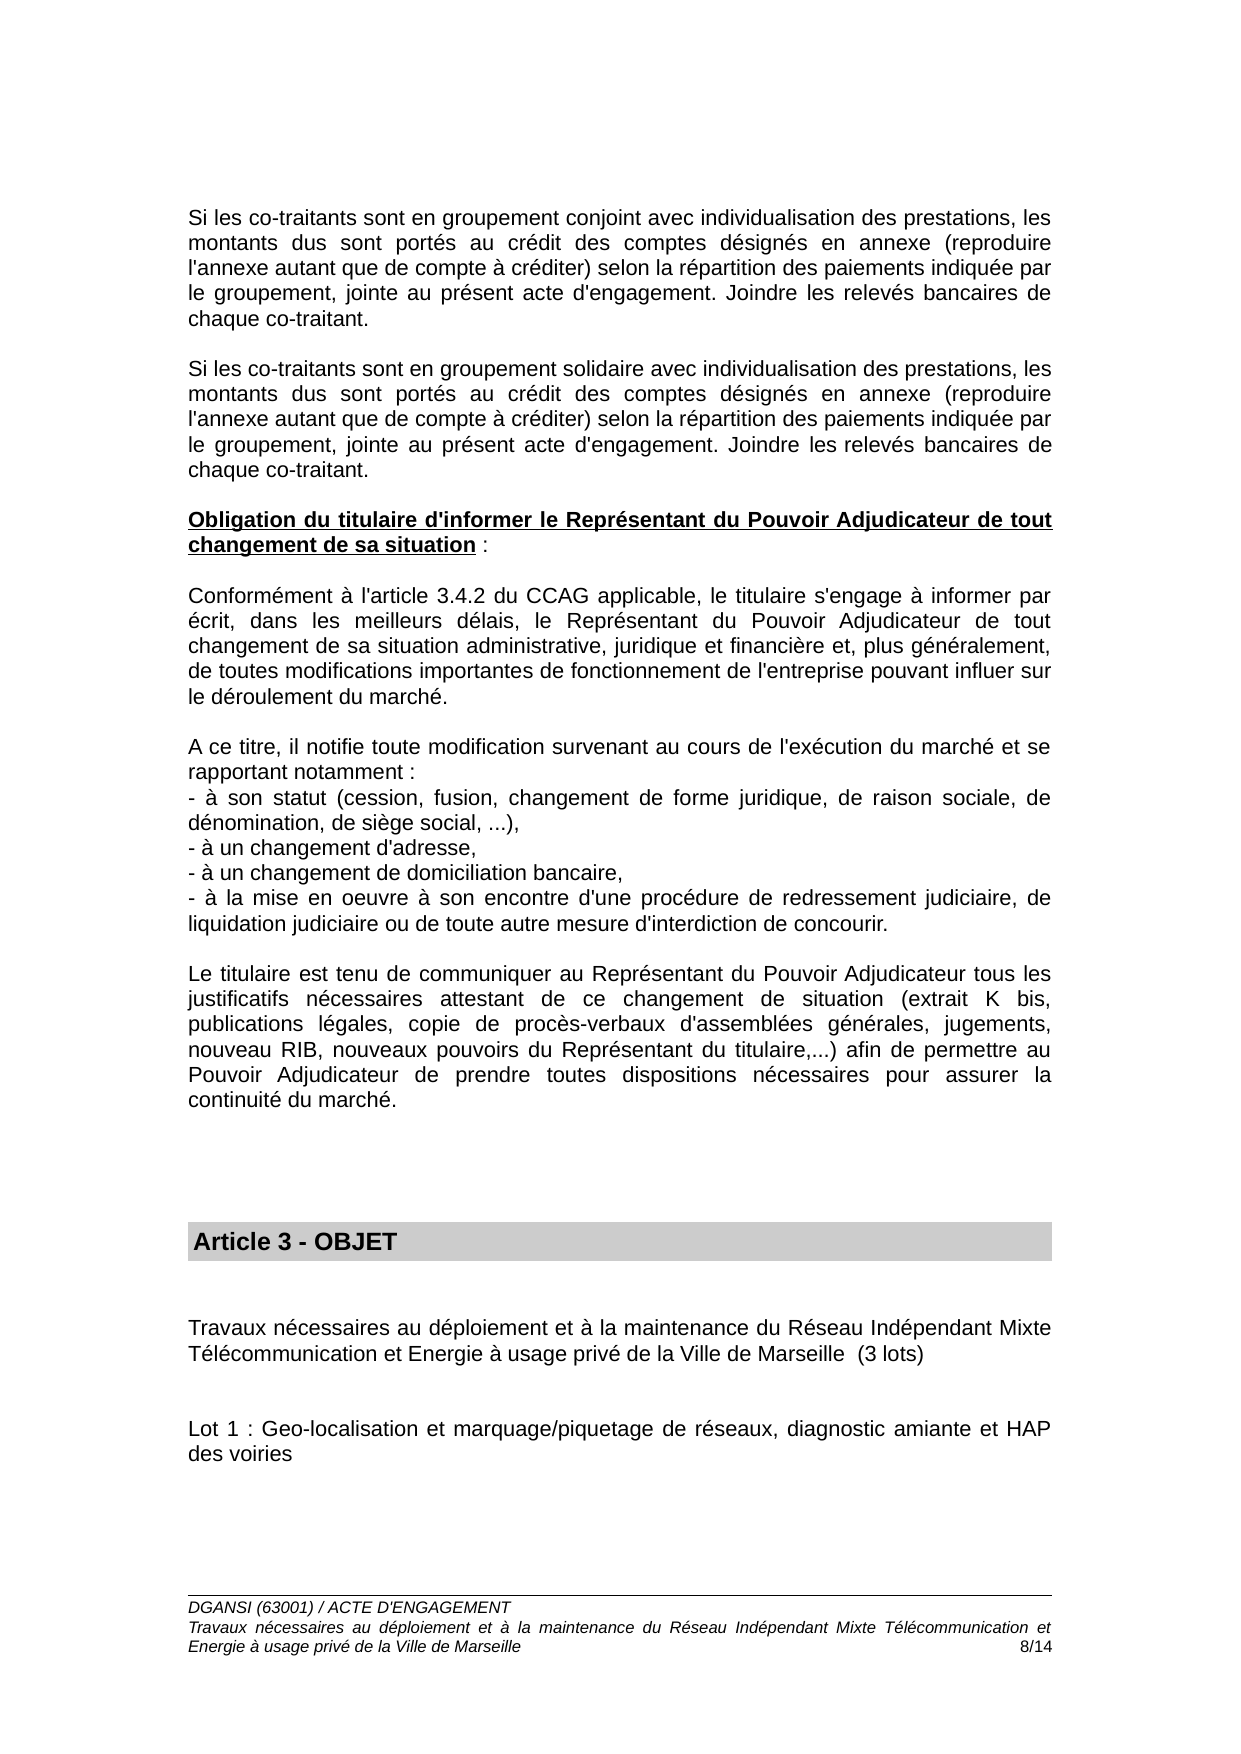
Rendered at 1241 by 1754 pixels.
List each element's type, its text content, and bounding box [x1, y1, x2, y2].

text Lot 1 : Geo-localisation et marquage/piquetage de réseaux, diagnostic amiante et HAP des voiries [188, 1416, 1052, 1466]
text Si les co-traitants sont en groupement solidaire avec individualisation des prestations, les montants dus sont portés au crédit des comptes désignés en annexe (reproduire l'annexe autant que de compte à créditer) selon la répartition des paiements indiquée par le groupement, jointe au présent acte d'engagement. Joindre les relevés bancaires de chaque co-traitant. [188, 356, 1052, 482]
text - à un changement de domiciliation bancaire, [188, 860, 1052, 885]
text - à son statut (cession, fusion, changement de forme juridique, de raison sociale, de dénomination, de siège social, ...), [188, 784, 1052, 835]
text Travaux nécessaires au déploiement et à la maintenance du Réseau Indépendant Mixte Télécommunication et Energie à usage privé de la Ville de Marseille (3 lots) [188, 1315, 1052, 1366]
subtitle OBJET [190, 1224, 1050, 1258]
text changement de sa situation : [188, 530, 1052, 557]
text Si les co-traitants sont en groupement conjoint avec individualisation des prestations, les montants dus sont portés au crédit des comptes désignés en annexe (reproduire l'annexe autant que de compte à créditer) selon la répartition des paiements indiquée par le groupement, jointe au présent acte d'engagement. Joindre les relevés bancaires de chaque co-traitant. [188, 204, 1052, 331]
text Conformément à l'article 3.4.2 du CCAG applicable, le titulaire s'engage à informer par écrit, dans les meilleurs délais, le Représentant du Pouvoir Adjudicateur de tout changement de sa situation administrative, juridique et financière et, plus généralement, de toutes modifications importantes de fonctionnement de l'entreprise pouvant influer sur le déroulement du marché. [188, 583, 1052, 709]
text - à un changement d'adresse, [188, 835, 1052, 860]
text Obligation du titulaire d'informer le Représentant du Pouvoir Adjudicateur de tout [188, 507, 1052, 529]
text Le titulaire est tenu de communiquer au Représentant du Pouvoir Adjudicateur tous les justificatifs nécessaires attestant de ce changement de situation (extrait K bis, publications légales, copie de procès-verbaux d'assemblées générales, jugements, nouveau RIB, nouveaux pouvoirs du Représentant du titulaire,...) afin de permettre au Pouvoir Adjudicateur de prendre toutes dispositions nécessaires pour assurer la continuité du marché. [188, 961, 1052, 1112]
text - à la mise en oeuvre à son encontre d'une procédure de redressement judiciaire, de liquidation judiciaire ou de toute autre mesure d'interdiction de concourir. [188, 885, 1052, 936]
text A ce titre, il notifie toute modification survenant au cours de l'exécution du marché et se rapportant notamment : [188, 734, 1052, 784]
